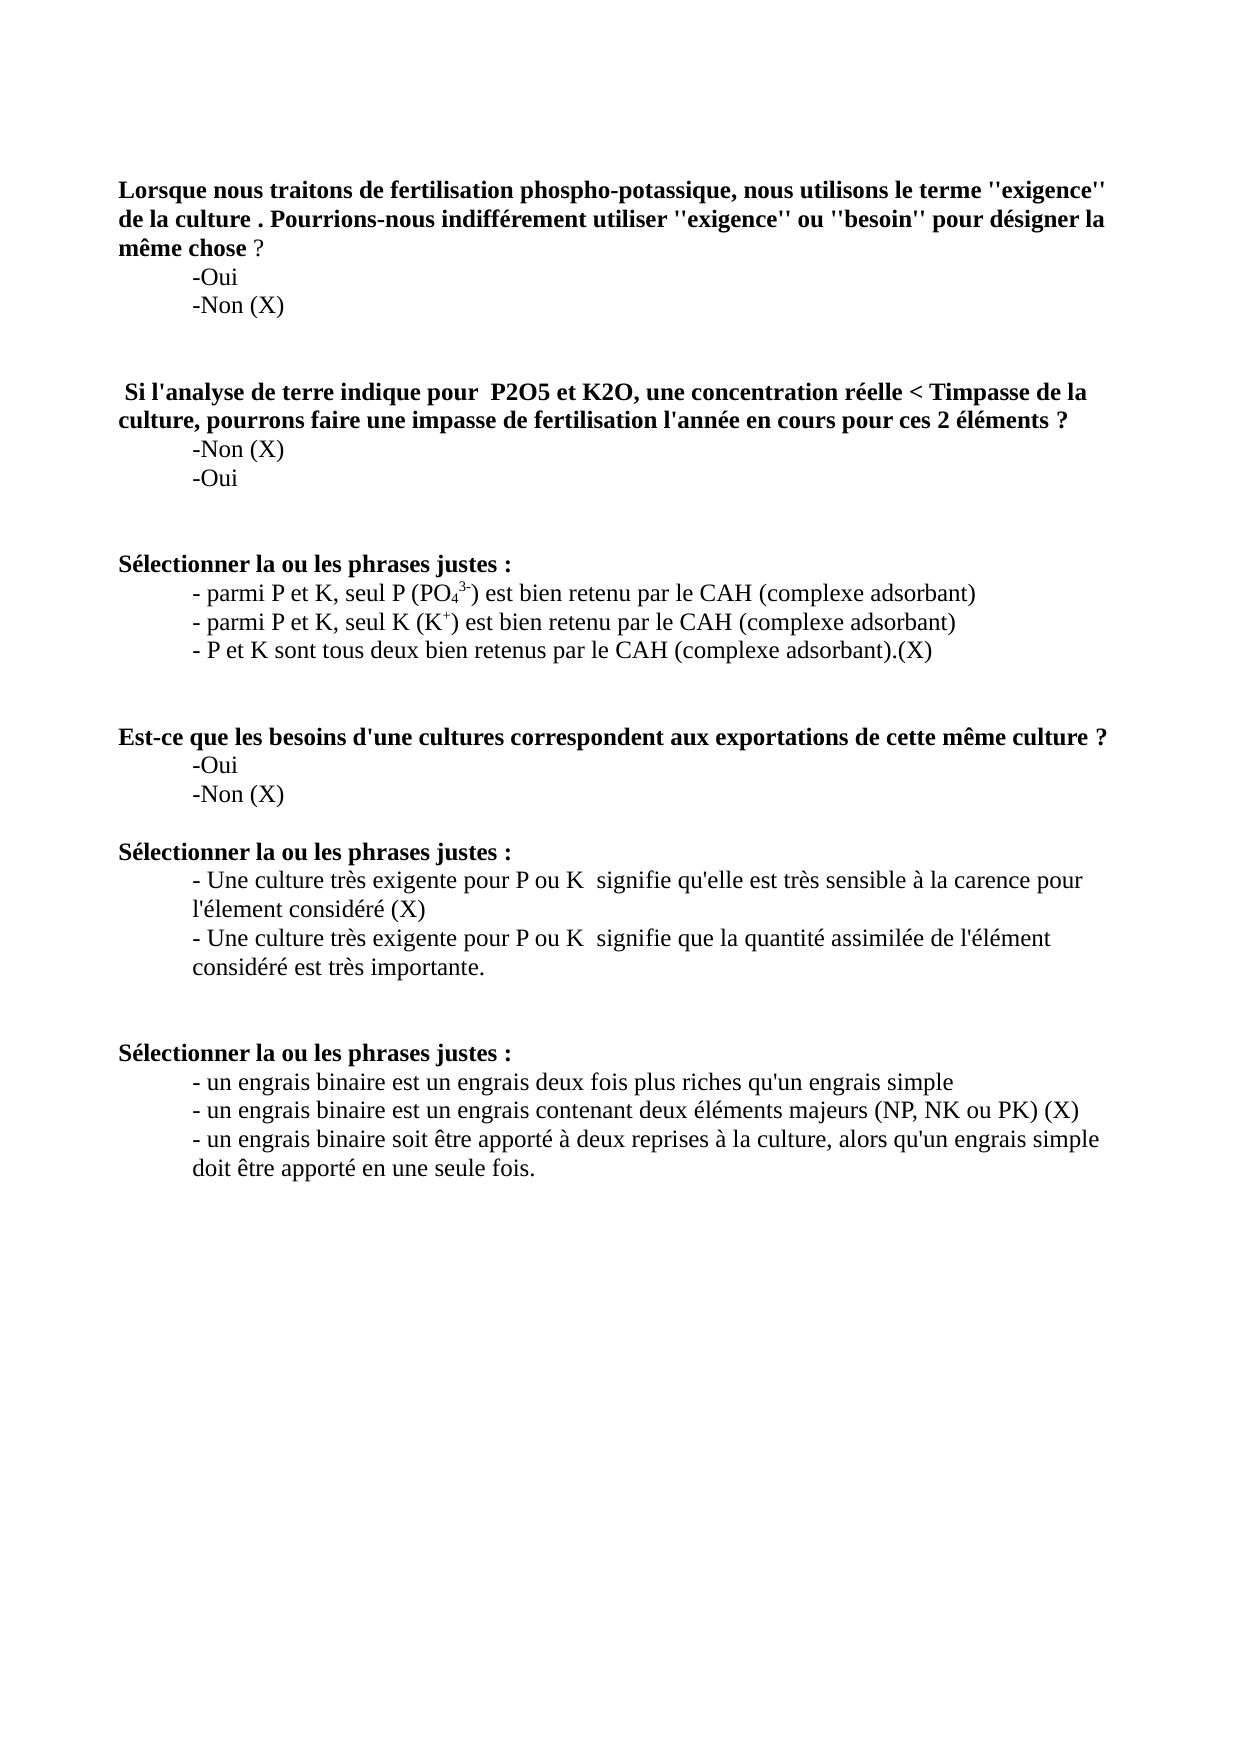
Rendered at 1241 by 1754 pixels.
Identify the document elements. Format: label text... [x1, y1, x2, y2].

text - un engrais binaire est un engrais deux fois plus riches qu'un engrais simple [192, 1067, 1122, 1096]
text - parmi P et K, seul P (PO43-) est bien retenu par le CAH (complexe adsorbant) [192, 578, 1122, 607]
text - un engrais binaire est un engrais contenant deux éléments majeurs (NP, NK ou PK) (X) [192, 1096, 1122, 1124]
text Sélectionner la ou les phrases justes : [118, 837, 1122, 866]
text Sélectionner la ou les phrases justes : [118, 1038, 1122, 1067]
text Sélectionner la ou les phrases justes : [118, 549, 1122, 578]
text -Oui [192, 262, 1122, 291]
text -Non (X) [192, 291, 1122, 319]
text - Une culture très exigente pour P ou K signifie qu'elle est très sensible à la carence pour l'élement considéré (X) [192, 866, 1122, 923]
text Si l'analyse de terre indique pour P2O5 et K2O, une concentration réelle < Timpasse de la culture, pourrons faire une impasse de fertilisation l'année en cours pour ces 2 éléments ? [118, 377, 1122, 434]
text Est-ce que les besoins d'une cultures correspondent aux exportations de cette même culture ? [118, 722, 1122, 751]
text - parmi P et K, seul K (K+) est bien retenu par le CAH (complexe adsorbant) [192, 607, 1122, 636]
text - P et K sont tous deux bien retenus par le CAH (complexe adsorbant).(X) [192, 636, 1122, 664]
text -Non (X) [192, 779, 1122, 808]
text -Oui [192, 463, 1122, 492]
text - Une culture très exigente pour P ou K signifie que la quantité assimilée de l'élément considéré est très importante. [192, 923, 1122, 981]
text Lorsque nous traitons de fertilisation phospho-potassique, nous utilisons le terme ''exigence'' de la culture . Pourrions-nous indifférement utiliser ''exigence'' ou ''besoin'' pour désigner la même chose ? [118, 176, 1122, 262]
text - un engrais binaire soit être apporté à deux reprises à la culture, alors qu'un engrais simple doit être apporté en une seule fois. [192, 1124, 1122, 1182]
text -Non (X) [192, 434, 1122, 463]
text -Oui [192, 751, 1122, 779]
